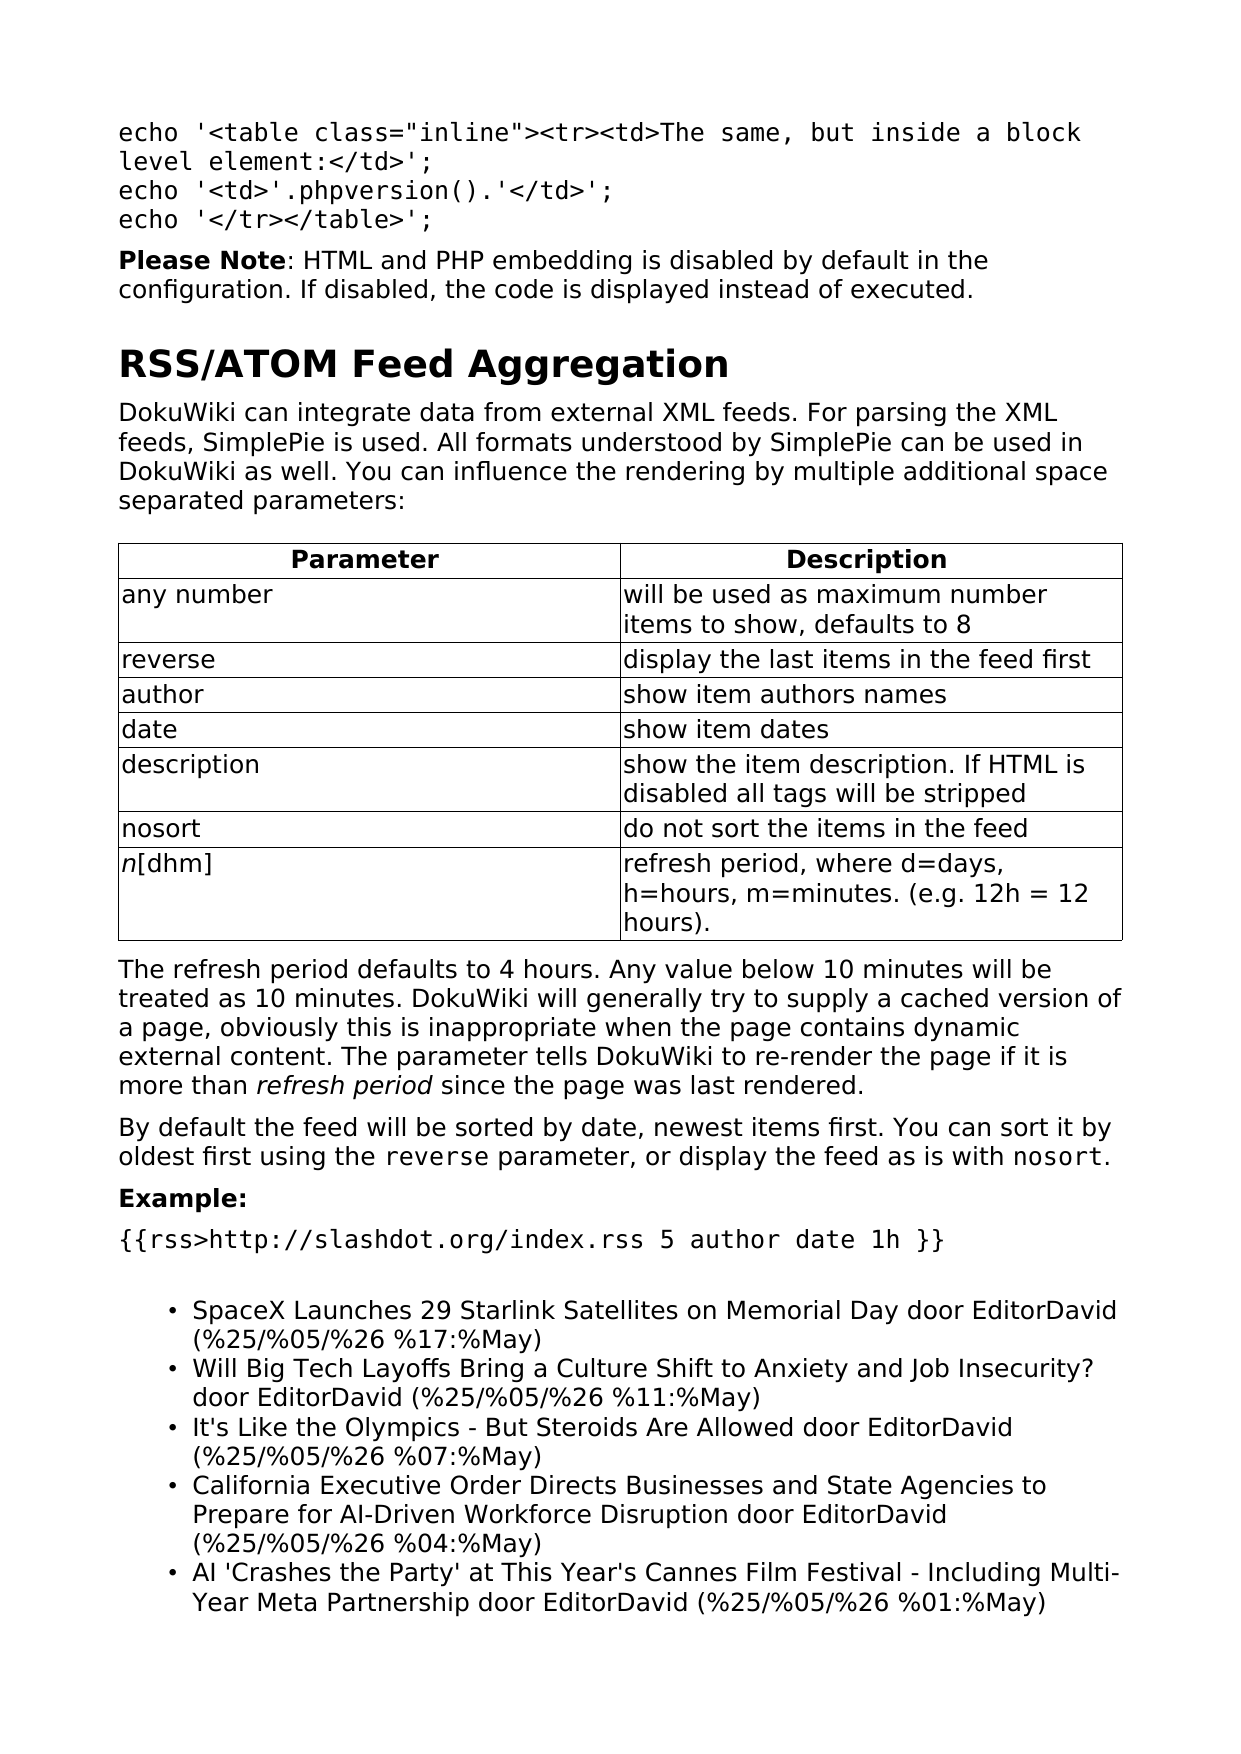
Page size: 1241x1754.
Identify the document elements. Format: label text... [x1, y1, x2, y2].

table_cell date [119, 713, 620, 747]
text The refresh period defaults to 4 hours. Any value below 10 minutes will be treated as 10 minutes. DokuWiki will generally try to supply a cached version of a page, obviously this is inappropriate when the page contains dynamic external content. The parameter tells DokuWiki to re-render the page if it is more than refresh period since the page was last rendered. [118, 955, 1122, 1101]
table_cell show item dates [621, 713, 1122, 747]
text echo '<table class="inline"><tr><td>The same, but inside a block level element:</td>'; echo '<td>'.phpversion().'</td>'; echo '</tr></table>'; [118, 118, 1122, 235]
table_header Description [621, 544, 1122, 578]
table_cell show item authors names [621, 678, 1122, 712]
table_cell n[dhm] [119, 848, 620, 940]
text Please Note: HTML and PHP embedding is disabled by default in the configuration. If disabled, the code is displayed instead of executed. [118, 247, 1122, 305]
table_cell nosort [119, 812, 620, 847]
list It's Like the Olympics - But Steroids Are Allowed door EditorDavid (%25/%05/%26 %07:%May) [177, 1413, 1122, 1471]
table_cell show the item description. If HTML is disabled all tags will be stripped [621, 748, 1122, 811]
text Example: [118, 1184, 1122, 1213]
subtitle RSS/ATOM Feed Aggregation [118, 342, 1122, 386]
table_cell display the last items in the feed first [621, 643, 1122, 677]
text By default the feed will be sorted by date, newest items first. You can sort it by oldest first using the reverse parameter, or display the feed as is with nosort. [118, 1113, 1122, 1172]
table_cell author [119, 678, 620, 712]
table_header Parameter [119, 544, 620, 578]
table_cell description [119, 748, 620, 811]
list AI 'Crashes the Party' at This Year's Cannes Film Festival - Including Multi-Year Meta Partnership door EditorDavid (%25/%05/%26 %01:%May) [177, 1559, 1122, 1617]
text DokuWiki can integrate data from external XML feeds. For parsing the XML feeds, SimplePie is used. All formats understood by SimplePie can be used in DokuWiki as well. You can influence the rendering by multiple additional space separated parameters: [118, 398, 1122, 515]
text {{rss>http://slashdot.org/index.rss 5 author date 1h }} [118, 1226, 1122, 1255]
table_cell reverse [119, 643, 620, 677]
table_cell any number [119, 579, 620, 642]
list SpaceX Launches 29 Starlink Satellites on Memorial Day door EditorDavid (%25/%05/%26 %17:%May) [177, 1296, 1122, 1354]
table_cell will be used as maximum number items to show, defaults to 8 [621, 579, 1122, 642]
table_cell do not sort the items in the feed [621, 812, 1122, 847]
table_cell refresh period, where d=days, h=hours, m=minutes. (e.g. 12h = 12 hours). [621, 848, 1122, 940]
list Will Big Tech Layoffs Bring a Culture Shift to Anxiety and Job Insecurity? door EditorDavid (%25/%05/%26 %11:%May) [177, 1354, 1122, 1413]
list California Executive Order Directs Businesses and State Agencies to Prepare for AI-Driven Workforce Disruption door EditorDavid (%25/%05/%26 %04:%May) [177, 1471, 1122, 1559]
